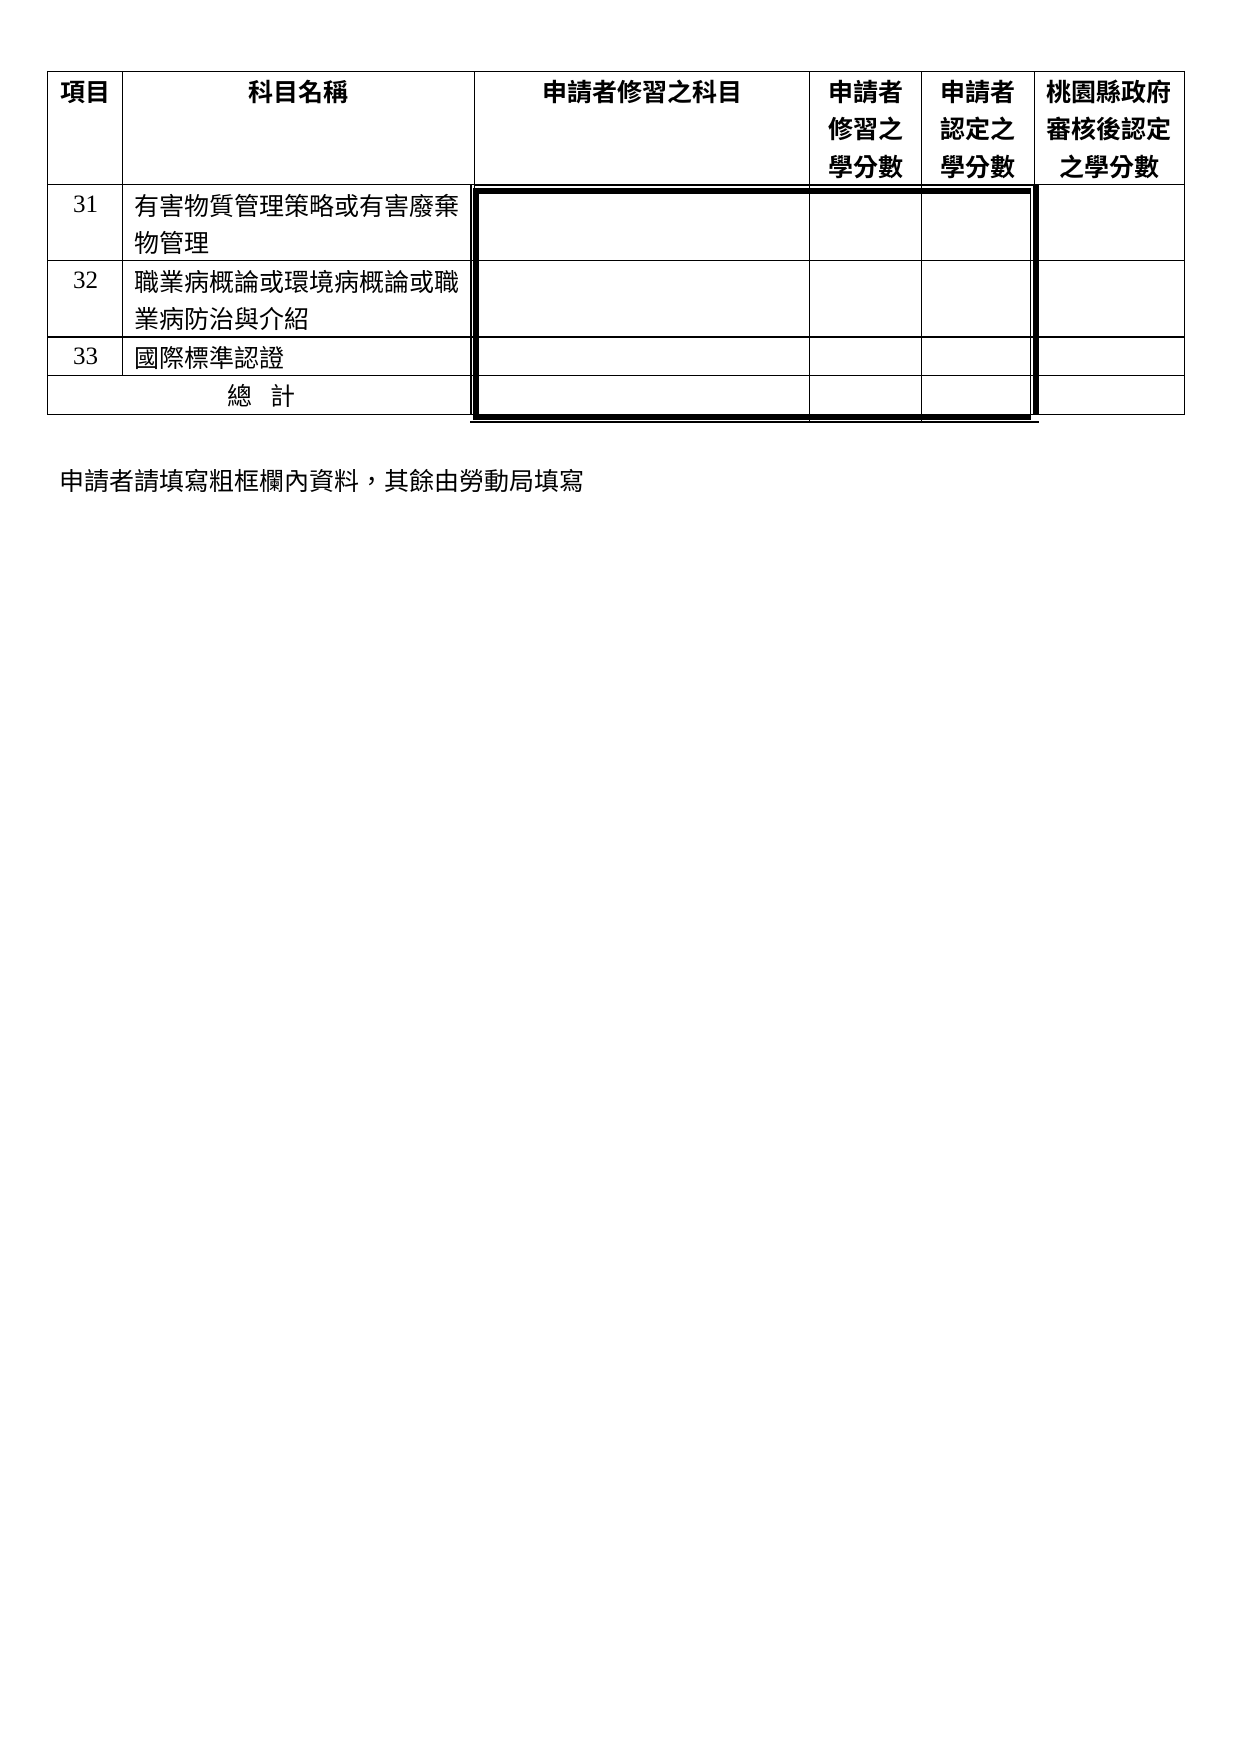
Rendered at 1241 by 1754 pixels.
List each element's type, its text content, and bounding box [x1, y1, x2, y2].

table_cell 33 [48, 338, 122, 375]
table_cell 職業病概論或環境病概論或職業病防治與介紹 [123, 261, 470, 336]
table_cell [479, 376, 809, 413]
table_header 項目 [48, 72, 122, 184]
text 申請者請填寫粗框欄內資料，其餘由勞動局填寫 [59, 460, 1181, 498]
table_header 桃園縣政府審核後認定之學分數 [1035, 72, 1184, 184]
table_cell [810, 261, 921, 336]
table_cell [1039, 185, 1184, 260]
table_cell 有害物質管理策略或有害廢棄物管理 [123, 185, 470, 260]
table_cell [810, 194, 921, 260]
table_header 科目名稱 [123, 72, 474, 184]
table_header 申請者修習之學分數 [810, 72, 921, 184]
table_cell [479, 338, 809, 375]
table_cell [1039, 338, 1184, 375]
table_cell 國際標準認證 [123, 338, 470, 375]
table_cell [479, 261, 809, 336]
table_header 申請者認定之學分數 [922, 72, 1034, 184]
table_cell 31 [48, 185, 122, 260]
table_cell [1039, 261, 1184, 336]
table_cell [810, 338, 921, 375]
table_cell [810, 376, 921, 413]
table_cell [922, 261, 1030, 336]
table_cell 總 計 [48, 376, 470, 413]
table_cell [922, 338, 1030, 375]
table_cell [1039, 376, 1184, 413]
table_cell [922, 376, 1030, 413]
table_header 申請者修習之科目 [475, 72, 809, 184]
table_cell [479, 194, 809, 260]
table_cell 32 [48, 261, 122, 336]
table_cell [922, 194, 1030, 260]
